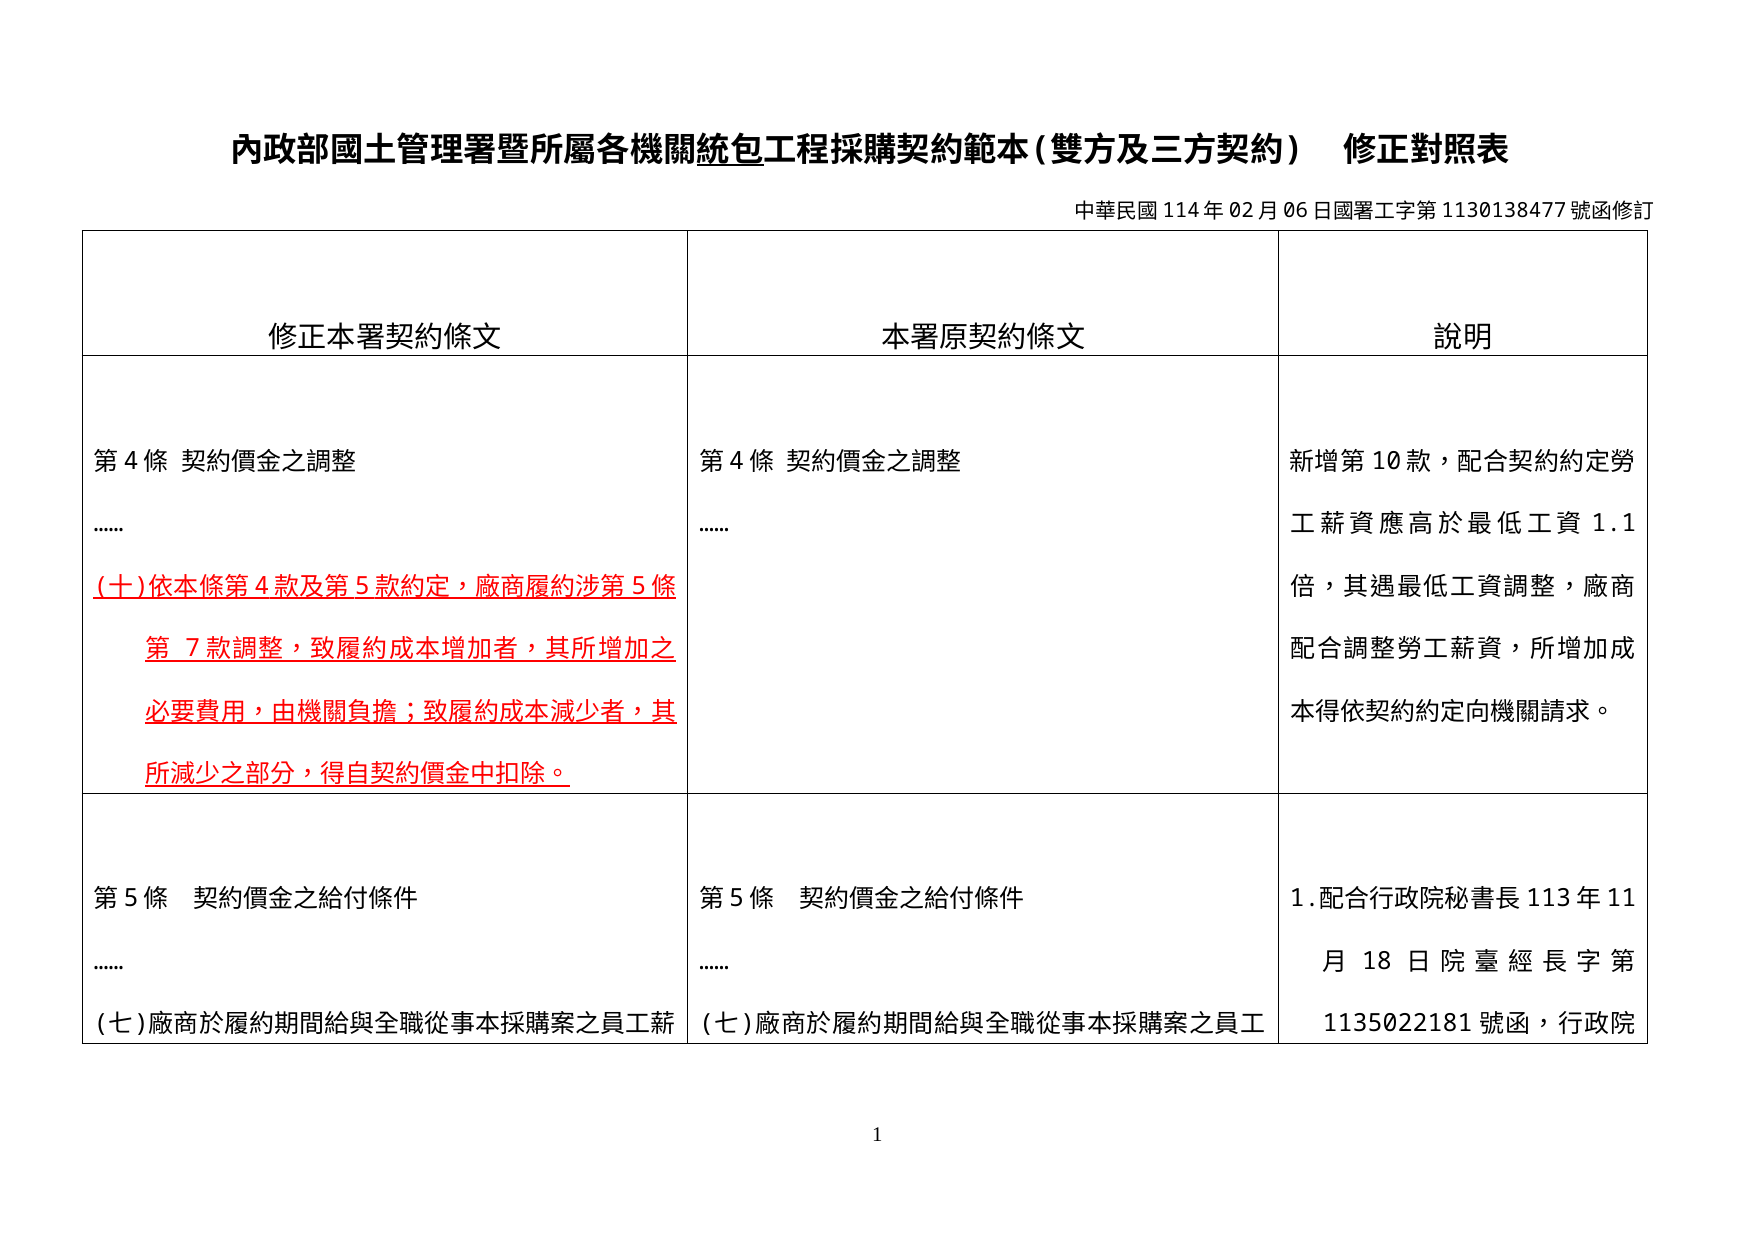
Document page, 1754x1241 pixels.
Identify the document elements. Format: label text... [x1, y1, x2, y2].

table_cell 第4條 契約價金之調整 …… (十)依本條第4款及第5款約定，廠商履約涉第5條第 7款調整，致履約成本增加者，其所增加之必要費用，由機關負擔；致履約成本減少者，其所減少之部分，得自契約價金中扣除。 [83, 356, 687, 793]
table_cell 第5條 契約價金之給付條件 …… (七)廠商於履約期間給與全職從事本採購案之員工薪 [83, 794, 687, 1043]
table_header 說明 [1279, 231, 1647, 355]
text 內政部國土管理署暨所屬各機關統包工程採購契約範本(雙方及三方契約) 修正對照表 [163, 105, 1577, 168]
table_header 修正本署契約條文 [83, 231, 687, 355]
table_cell 新增第10款，配合契約約定勞工薪資應高於最低工資1.1倍，其遇最低工資調整，廠商配合調整勞工薪資，所增加成本得依契約約定向機關請求。 [1279, 356, 1647, 793]
table_header 本署原契約條文 [688, 231, 1278, 355]
table_cell 第4條 契約價金之調整 …… [688, 356, 1278, 793]
table_cell 第5條 契約價金之給付條件 …… (七)廠商於履約期間給與全職從事本採購案之員工 [688, 794, 1278, 1043]
text 中華民國114年02月06日國署工字第1130138477號函修訂 [100, 168, 1653, 230]
table_cell 1.配合行政院秘書長113年11 月18日院臺經長字第1135022181號函，行政院 [1279, 794, 1647, 1043]
